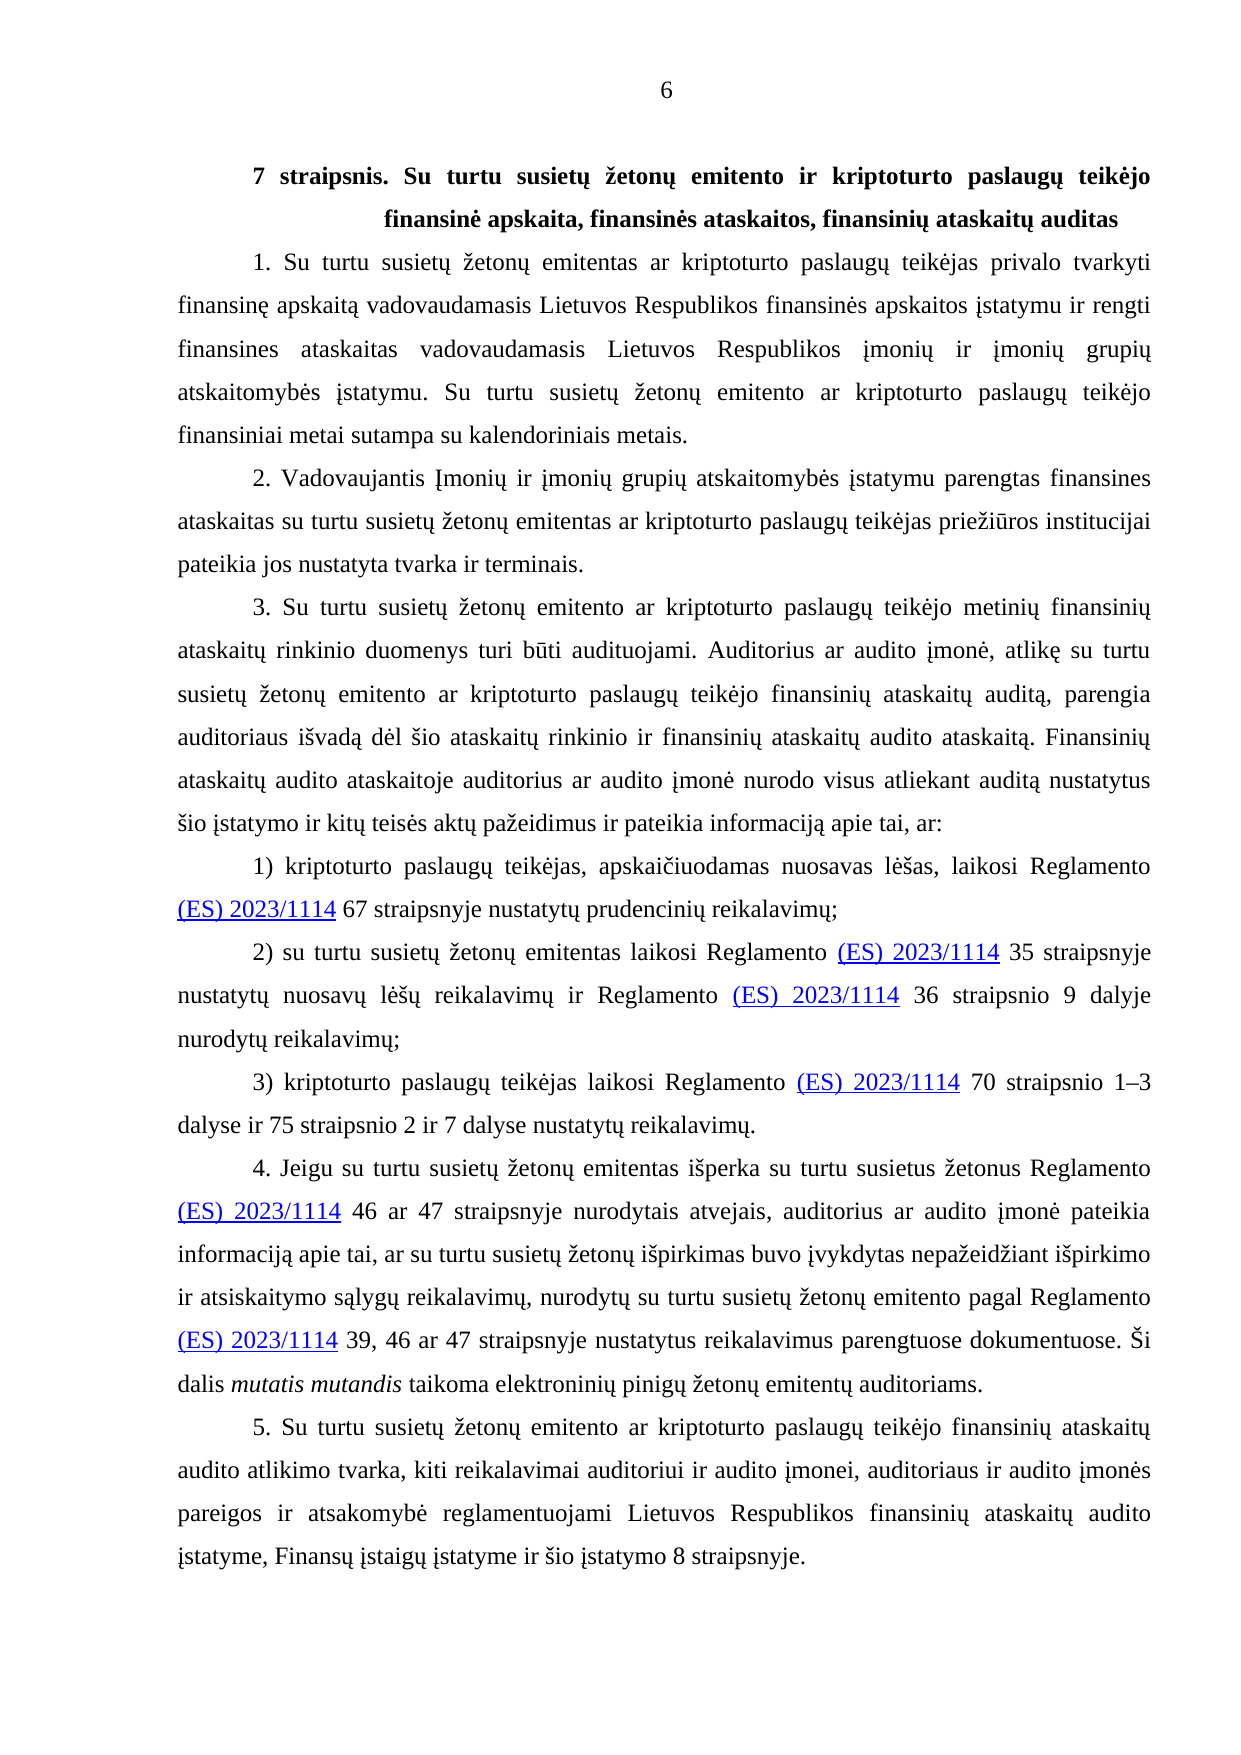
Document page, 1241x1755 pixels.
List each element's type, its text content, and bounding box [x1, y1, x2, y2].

text 3. Su turtu susietų žetonų emitento ar kriptoturto paslaugų teikėjo metinių finansinių ataskaitų rinkinio duomenys turi būti audituojami. Auditorius ar audito įmonė, atlikę su turtu susietų žetonų emitento ar kriptoturto paslaugų teikėjo finansinių ataskaitų auditą, parengia auditoriaus išvadą dėl šio ataskaitų rinkinio ir finansinių ataskaitų audito ataskaitą. Finansinių ataskaitų audito ataskaitoje auditorius ar audito įmonė nurodo visus atliekant auditą nustatytus šio įstatymo ir kitų teisės aktų pažeidimus ir pateikia informaciją apie tai, ar: [177, 592, 1152, 837]
text 7 straipsnis. Su turtu susietų žetonų emitento ir kriptoturto paslaugų teikėjo finansinė apskaita, finansinės ataskaitos, finansinių ataskaitų auditas [252, 161, 1152, 233]
text 1. Su turtu susietų žetonų emitentas ar kriptoturto paslaugų teikėjas privalo tvarkyti finansinę apskaitą vadovaudamasis Lietuvos Respublikos finansinės apskaitos įstatymu ir rengti finansines ataskaitas vadovaudamasis Lietuvos Respublikos įmonių ir įmonių grupių atskaitomybės įstatymu. Su turtu susietų žetonų emitento ar kriptoturto paslaugų teikėjo finansiniai metai sutampa su kalendoriniais metais. [177, 247, 1152, 449]
text 4. Jeigu su turtu susietų žetonų emitentas išperka su turtu susietus žetonus Reglamento (ES) 2023/1114 46 ar 47 straipsnyje nurodytais atvejais, auditorius ar audito įmonė pateikia informaciją apie tai, ar su turtu susietų žetonų išpirkimas buvo įvykdytas nepažeidžiant išpirkimo ir atsiskaitymo sąlygų reikalavimų, nurodytų su turtu susietų žetonų emitento pagal Reglamento (ES) 2023/1114 39, 46 ar 47 straipsnyje nustatytus reikalavimus parengtuose dokumentuose. Ši dalis mutatis mutandis taikoma elektroninių pinigų žetonų emitentų auditoriams. [177, 1153, 1152, 1397]
text 3) kriptoturto paslaugų teikėjas laikosi Reglamento (ES) 2023/1114 70 straipsnio 1–3 dalyse ir 75 straipsnio 2 ir 7 dalyse nustatytų reikalavimų. [177, 1067, 1152, 1139]
text 1) kriptoturto paslaugų teikėjas, apskaičiuodamas nuosavas lėšas, laikosi Reglamento (ES) 2023/1114 67 straipsnyje nustatytų prudencinių reikalavimų; [177, 851, 1152, 923]
text 2. Vadovaujantis Įmonių ir įmonių grupių atskaitomybės įstatymu parengtas finansines ataskaitas su turtu susietų žetonų emitentas ar kriptoturto paslaugų teikėjas priežiūros institucijai pateikia jos nustatyta tvarka ir terminais. [177, 463, 1152, 578]
text 2) su turtu susietų žetonų emitentas laikosi Reglamento (ES) 2023/1114 35 straipsnyje nustatytų nuosavų lėšų reikalavimų ir Reglamento (ES) 2023/1114 36 straipsnio 9 dalyje nurodytų reikalavimų; [177, 937, 1152, 1052]
text 5. Su turtu susietų žetonų emitento ar kriptoturto paslaugų teikėjo finansinių ataskaitų audito atlikimo tvarka, kiti reikalavimai auditoriui ir audito įmonei, auditoriaus ir audito įmonės pareigos ir atsakomybė reglamentuojami Lietuvos Respublikos finansinių ataskaitų audito įstatyme, Finansų įstaigų įstatyme ir šio įstatymo 8 straipsnyje. [177, 1412, 1152, 1570]
